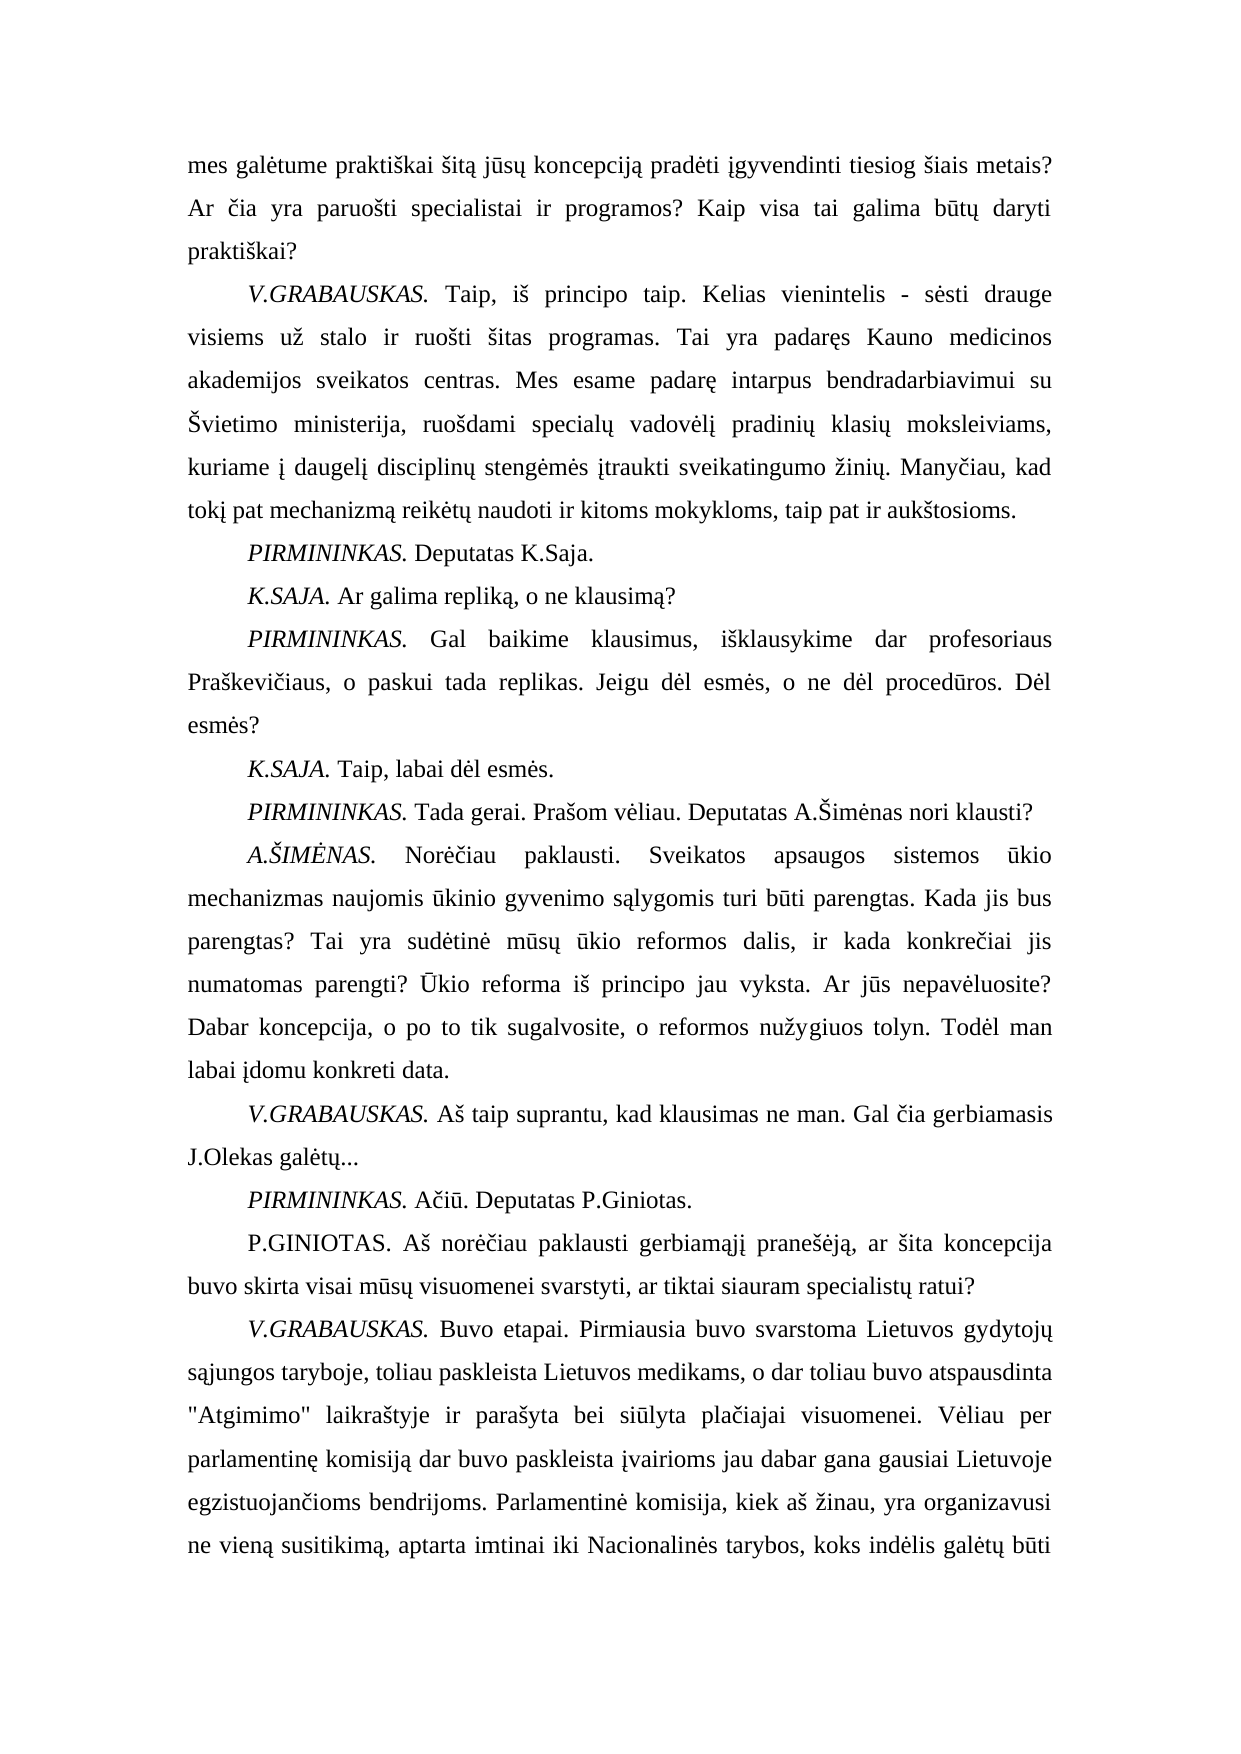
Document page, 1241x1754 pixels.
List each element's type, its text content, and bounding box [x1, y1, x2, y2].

text V.GRABAUSKAS. Buvo etapai. Pirmiausia buvo svarstoma Lietuvos gy­dytojų sąjungos taryboje, toliau paskleista Lietuvos medikams, o dar toliau buvo atspausdinta "Atgimimo" laikraštyje ir parašyta bei siūlyta plačiajai visuomenei. Vėliau per parlamentinę komisiją dar buvo paskleista įvairioms jau dabar gana gausiai Lietuvoje egzistuojančioms bendrijoms. Parlamentinė komisija, kiek aš žinau, yra organizavusi ne vieną susitikimą, aptarta imtinai iki Nacionalinės tarybos, koks indėlis galėtų būti [187, 1314, 1053, 1559]
text V.GRABAUSKAS. Taip, iš principo taip. Kelias vienintelis - sėsti drauge visiems už stalo ir ruošti šitas programas. Tai yra padaręs Kauno medicinos akademijos sveikatos centras. Mes esame padarę intarpus bendradarbiavimui su Švietimo ministerija, ruošdami specialų vadovėlį pradinių klasių moksleiviams, kuriame į daugelį disciplinų stengėmės įtraukti sveikatingumo žinių. Manyčiau, kad tokį pat mechanizmą reikėtų naudoti ir kitoms mokykloms, taip pat ir aukštosioms. [187, 279, 1053, 524]
text PIRMININKAS. Tada gerai. Prašom vėliau. Deputatas A.Šimėnas nori klausti? [187, 797, 1053, 826]
text PIRMININKAS. Deputatas K.Saja. [187, 538, 1053, 567]
text PIRMININKAS. Gal baikime klausimus, išklausykime dar profesoriaus Praškevičiaus, o paskui tada replikas. Jeigu dėl esmės, o ne dėl procedūros. Dėl esmės? [187, 624, 1053, 739]
text mes galėtume praktiškai šitą jūsų kon­cepciją pradėti įgyvendinti tiesiog šiais metais? Ar čia yra paruošti specialistai ir programos? Kaip visa tai galima būtų daryti praktiškai? [187, 150, 1053, 265]
text PIRMININKAS. Ačiū. Deputatas P.Giniotas. [187, 1185, 1053, 1214]
text K.SAJA. Taip, labai dėl esmės. [187, 754, 1053, 782]
text P.GINIOTAS. Aš norėčiau paklausti gerbiamąjį pranešėją, ar šita koncepcija buvo skirta visai mūsų visuomenei svarstyti, ar tiktai siauram specialistų ratui? [187, 1228, 1053, 1300]
text A.ŠIMĖNAS. Norėčiau paklausti. Sveikatos apsaugos sistemos ūkio mechanizmas naujomis ūkinio gyvenimo sąlygomis turi būti parengtas. Kada jis bus parengtas? Tai yra sudėtinė mūsų ūkio reformos dalis, ir kada konkrečiai jis numatomas parengti? Ūkio reforma iš principo jau vyksta. Ar jūs nepavėluosite? Dabar koncepcija, o po to tik sugalvosite, o reformos nužy­giuos tolyn. Todėl man labai įdomu konkreti data. [187, 840, 1053, 1084]
text V.GRABAUSKAS. Aš taip suprantu, kad klausimas ne man. Gal čia ger­biamasis J.Olekas galėtų... [187, 1099, 1053, 1171]
text K.SAJA. Ar galima repliką, o ne klausimą? [187, 581, 1053, 610]
